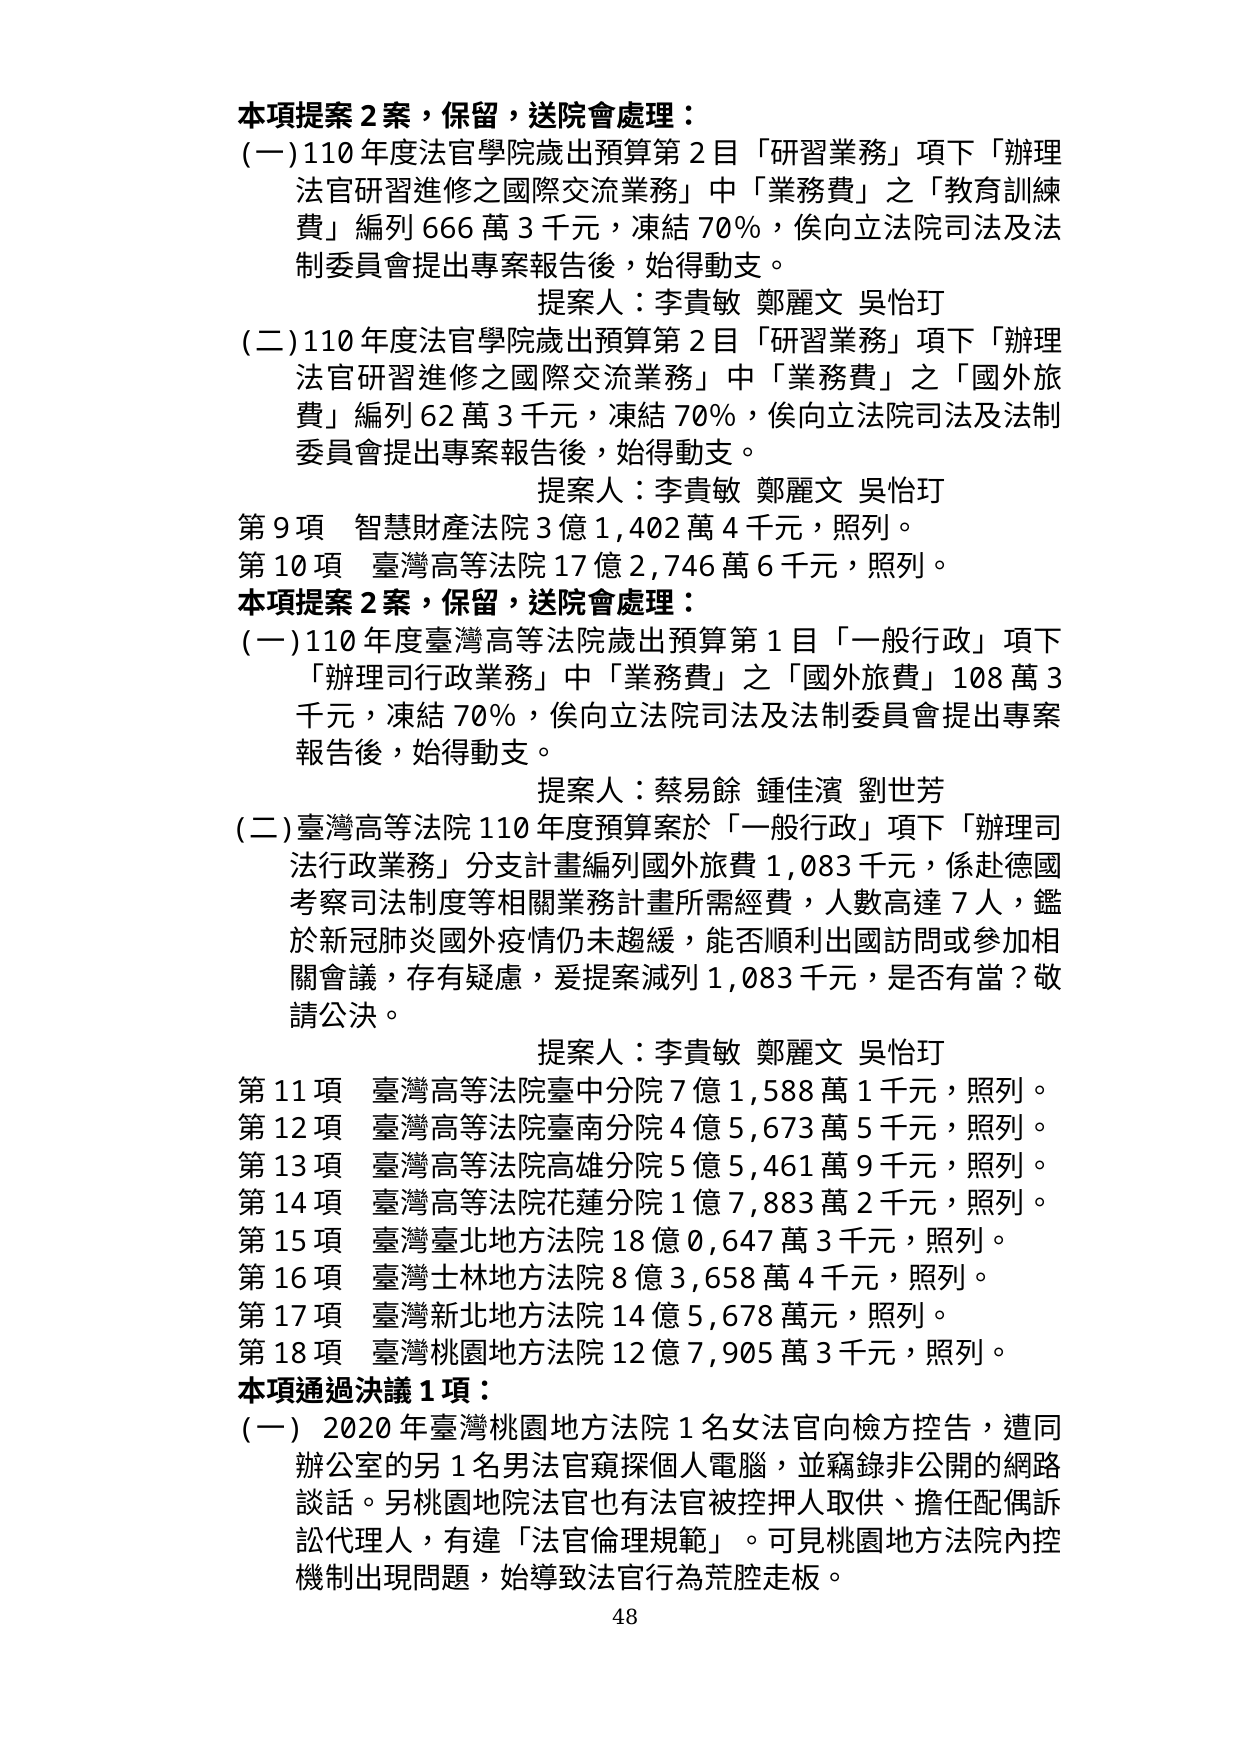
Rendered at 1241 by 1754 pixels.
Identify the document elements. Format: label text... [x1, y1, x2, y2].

text (一)110年度臺灣高等法院歲出預算第1目「一般行政」項下「辦理司行政業務」中「業務費」之「國外旅費」108萬3千元，凍結70％，俟向立法院司法及法制委員會提出專案報告後，始得動支。 [237, 621, 1063, 771]
text (一) 2020年臺灣桃園地方法院1名女法官向檢方控告，遭同辦公室的另1名男法官窺探個人電腦，並竊錄非公開的網路談話。另桃園地院法官也有法官被控押人取供、擔任配偶訴訟代理人，有違「法官倫理規範」。可見桃園地方法院內控機制出現問題，始導致法官行為荒腔走板。 [237, 1409, 1063, 1596]
text (二)臺灣高等法院110年度預算案於「一般行政」項下「辦理司法行政業務」分支計畫編列國外旅費1,083千元，係赴德國考察司法制度等相關業務計畫所需經費，人數高達7人，鑑於新冠肺炎國外疫情仍未趨緩，能否順利出國訪問或參加相關會議，存有疑慮，爰提案減列1,083千元，是否有當？敬請公決。 [231, 809, 1063, 1034]
text (一)110年度法官學院歲出預算第2目「研習業務」項下「辦理法官研習進修之國際交流業務」中「業務費」之「教育訓練費」編列666萬3千元，凍結70％，俟向立法院司法及法制委員會提出專案報告後，始得動支。 [237, 134, 1063, 284]
text 第10項 臺灣高等法院17億2,746萬6千元，照列。 [237, 546, 1063, 584]
text 第15項 臺灣臺北地方法院18億0,647萬3千元，照列。 [237, 1221, 1063, 1259]
text 第17項 臺灣新北地方法院14億5,678萬元，照列。 [237, 1296, 1063, 1334]
text 本項提案2案，保留，送院會處理： [187, 584, 1063, 621]
text 本項提案2案，保留，送院會處理： [187, 96, 1063, 134]
text 第13項 臺灣高等法院高雄分院5億5,461萬9千元，照列。 [237, 1146, 1063, 1184]
text 提案人：蔡易餘 鍾佳濱 劉世芳 [537, 771, 1063, 809]
text 第14項 臺灣高等法院花蓮分院1億7,883萬2千元，照列。 [237, 1184, 1063, 1221]
text 提案人：李貴敏 鄭麗文 吳怡玎 [537, 284, 1063, 321]
text 提案人：李貴敏 鄭麗文 吳怡玎 [537, 1034, 1063, 1071]
text 第11項 臺灣高等法院臺中分院7億1,588萬1千元，照列。 [237, 1071, 1063, 1109]
text 第9項 智慧財產法院3億1,402萬4千元，照列。 [237, 509, 1063, 546]
text 第18項 臺灣桃園地方法院12億7,905萬3千元，照列。 [237, 1334, 1063, 1371]
text (二)110年度法官學院歲出預算第2目「研習業務」項下「辦理法官研習進修之國際交流業務」中「業務費」之「國外旅費」編列62萬3千元，凍結70％，俟向立法院司法及法制委員會提出專案報告後，始得動支。 [237, 321, 1063, 471]
text 第16項 臺灣士林地方法院8億3,658萬4千元，照列。 [237, 1259, 1063, 1296]
text 提案人：李貴敏 鄭麗文 吳怡玎 [537, 471, 1063, 509]
text 第12項 臺灣高等法院臺南分院4億5,673萬5千元，照列。 [237, 1109, 1063, 1146]
text 本項通過決議1項： [237, 1371, 1063, 1409]
